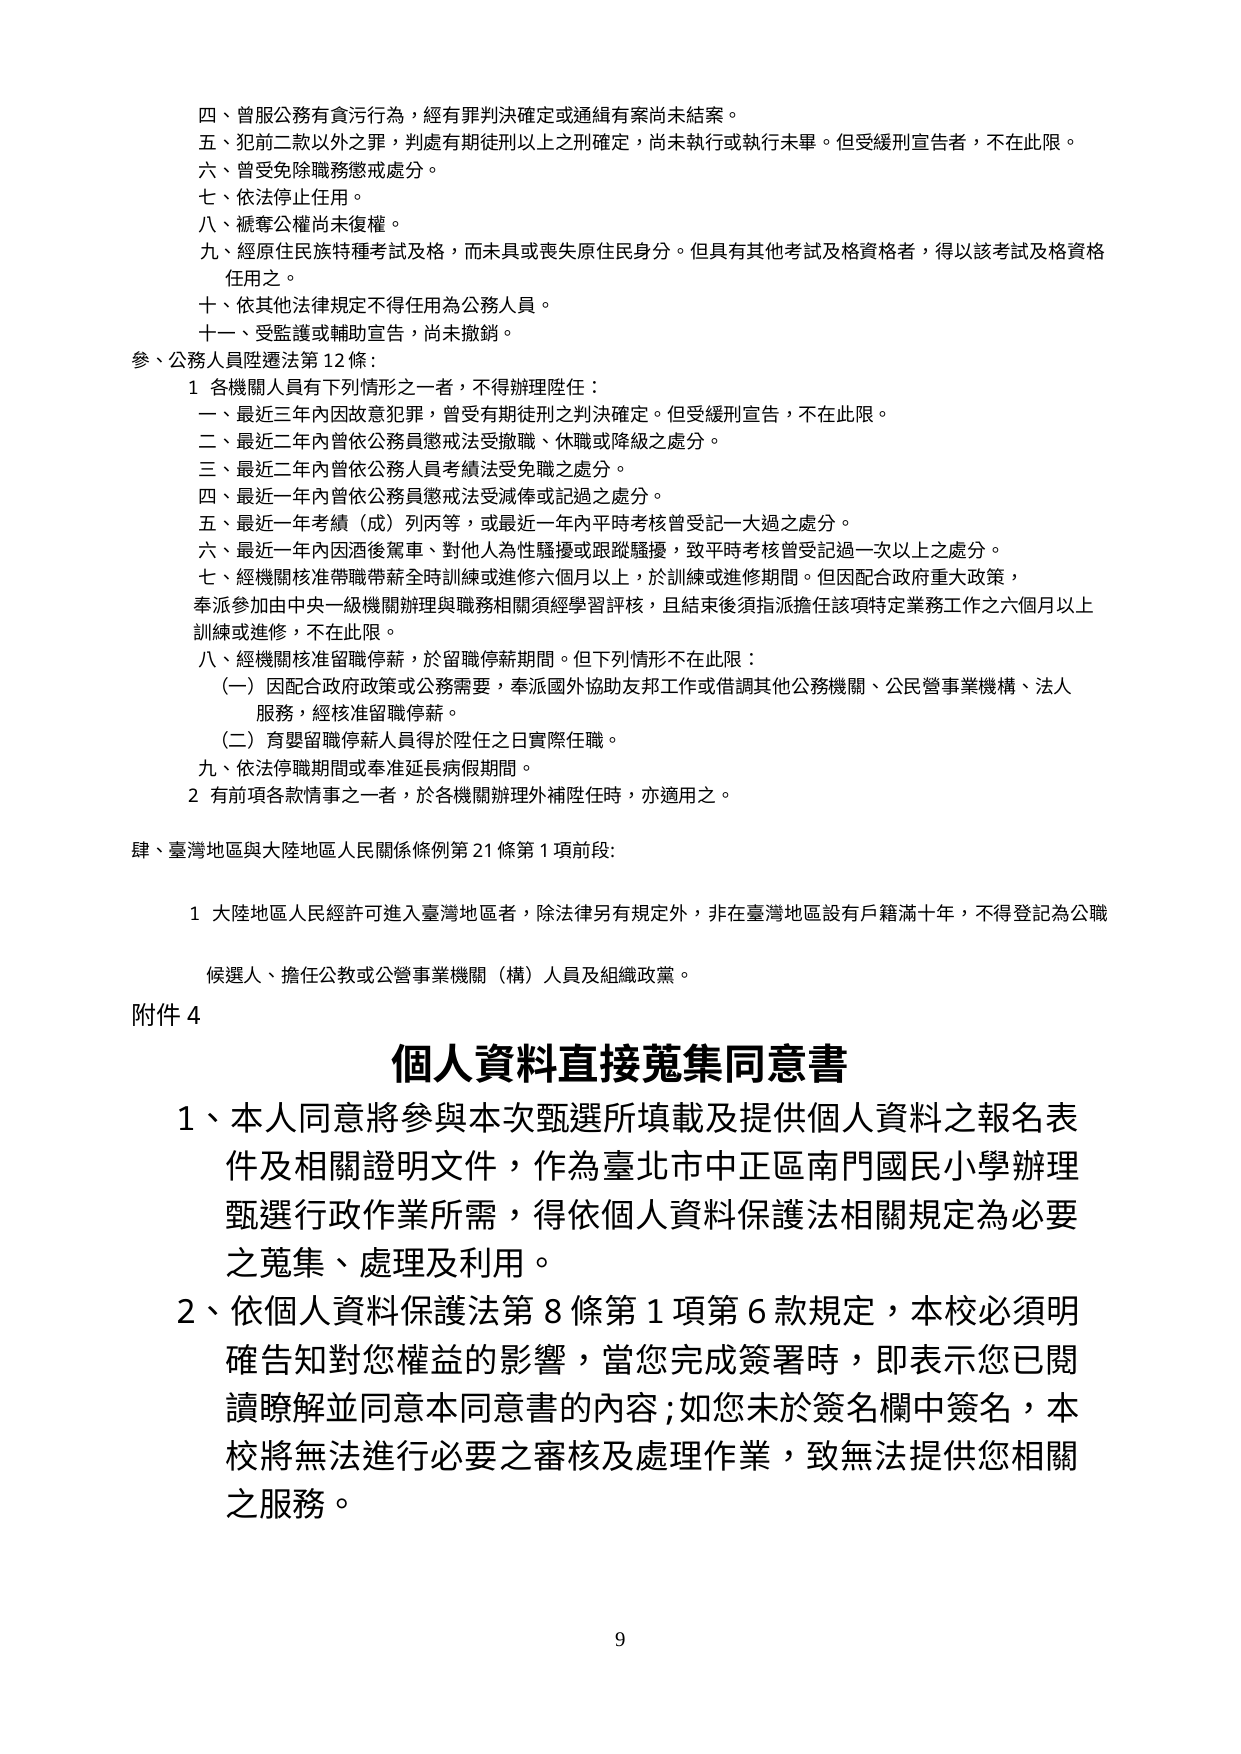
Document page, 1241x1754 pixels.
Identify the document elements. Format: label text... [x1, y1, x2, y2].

table_header 四、曾服公務有貪污行為，經有罪判決確定或通緝有案尚未結案。 五、犯前二款以外之罪，判處有期徒刑以上之刑確定，尚未執行或執行未畢。但受緩刑宣告者，不在此限。 六、曾受免除職務懲戒處分。 七、依法停止任用。 八、褫奪公權尚未復權。 九、經原住民族特種考試及格，而未具或喪失原住民身分。但具有其他考試及格資格者，得以該考試及格資格任用之。 十、依其他法律規定不得任用為公務人員。 十一、受監護或輔助宣告，尚未撤銷。 參、公務人員陞遷法第12條: 1 各機關人員有下列情形之一者，不得辦理陞任： 一、最近三年內因故意犯罪，曾受有期徒刑之判決確定。但受緩刑宣告，不在此限。 二、最近二年內曾依公務員懲戒法受撤職、休職或降級之處分。 三、最近二年內曾依公務人員考績法受免職之處分。 四、最近一年內曾依公務員懲戒法受減俸或記過之處分。 五、最近一年考績（成）列丙等，或最近一年內平時考核曾受記一大過之處分。 六、最近一年內因酒後駕車、對他人為性騷擾或跟蹤騷擾，致平時考核曾受記過一次以上之處分。 七、經機關核准帶職帶薪全時訓練或進修六個月以上，於訓練或進修期間。但因配合政府重大政策， 奉派參加由中央一級機關辦理與職務相關須經學習評核，且結束後須指派擔任該項特定業務工作之六個月以上 訓練或進修，不在此限。 八、經機關核准留職停薪，於留職停薪期間。但下列情形不在此限： （一）因配合政府政策或公務需要，奉派國外協助友邦工作或借調其他公務機關、公民營事業機構、法人 服務，經核准留職停薪。 （二）育嬰留職停薪人員得於陞任之日實際任職。 九、依法停職期間或奉准延長病假期間。 2 有前項各款情事之一者，於各機關辦理外補陞任時，亦適用之。 肆、臺灣地區與大陸地區人民關係條例第21條第1項前段: 1 大陸地區人民經許可進入臺灣地區者，除法律另有規定外，非在臺灣地區設有戶籍滿十年，不得登記為公職候選人、擔任公教或公營事業機關（構）人員及組織政黨。 附件4 個人資料直接蒐集同意書 1、本人同意將參與本次甄選所填載及提供個人資料之報名表件及相關證明文件，作為臺北市中正區南門國民小學辦理甄選行政作業所需，得依個人資料保護法相關規定為必要之蒐集、處理及利用。 2、依個人資料保護法第8條第1項第6款規定，本校必須明確告知對您權益的影響，當您完成簽署時，即表示您已閱讀瞭解並同意本同意書的內容;如您未於簽名欄中簽名，本校將無法進行必要之審核及處理作業，致無法提供您相關之服務。 [128, 101, 1112, 1566]
